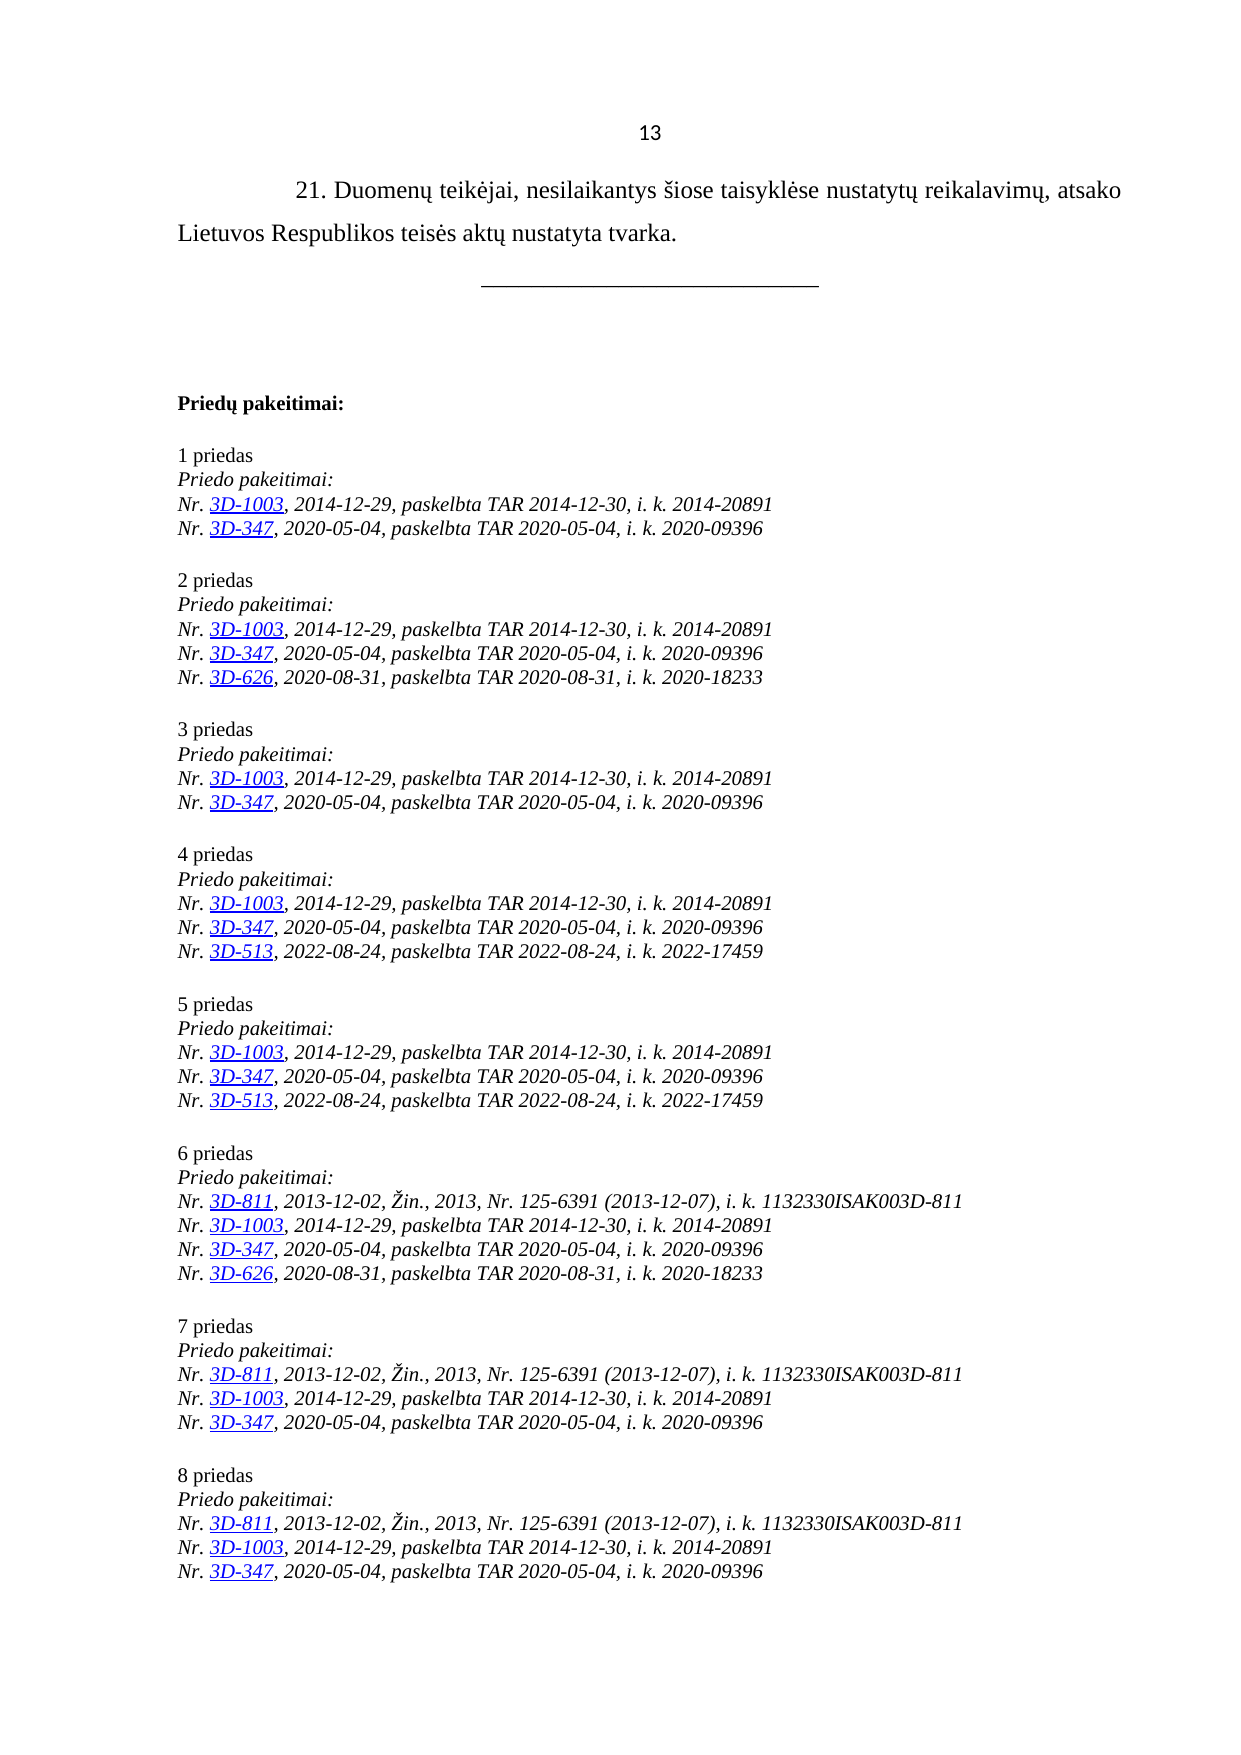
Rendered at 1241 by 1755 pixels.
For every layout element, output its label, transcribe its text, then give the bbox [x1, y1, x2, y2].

text Priedo pakeitimai: [177, 741, 1122, 766]
text 21. Duomenų teikėjai, nesilaikantys šiose taisyklėse nustatytų reikalavimų, atsako Lietuvos Respublikos teisės aktų nustatyta tvarka. [177, 175, 1122, 247]
text Priedo pakeitimai: [177, 866, 1122, 891]
text Nr. 3D-347, 2020-05-04, paskelbta TAR 2020-05-04, i. k. 2020-09396 [177, 516, 1122, 539]
text Priedo pakeitimai: [177, 1487, 1122, 1511]
text Nr. 3D-1003, 2014-12-29, paskelbta TAR 2014-12-30, i. k. 2014-20891 [177, 616, 1122, 641]
text Nr. 3D-1003, 2014-12-29, paskelbta TAR 2014-12-30, i. k. 2014-20891 [177, 891, 1122, 914]
text Priedo pakeitimai: [177, 592, 1122, 616]
text 3 priedas [177, 717, 1122, 741]
text Nr. 3D-1003, 2014-12-29, paskelbta TAR 2014-12-30, i. k. 2014-20891 [177, 491, 1122, 516]
text Nr. 3D-811, 2013-12-02, Žin., 2013, Nr. 125-6391 (2013-12-07), i. k. 1132330ISAK003D-811 [177, 1189, 1122, 1213]
text 8 priedas [177, 1463, 1122, 1487]
text Nr. 3D-347, 2020-05-04, paskelbta TAR 2020-05-04, i. k. 2020-09396 [177, 1237, 1122, 1261]
text Nr. 3D-1003, 2014-12-29, paskelbta TAR 2014-12-30, i. k. 2014-20891 [177, 1039, 1122, 1064]
text Nr. 3D-347, 2020-05-04, paskelbta TAR 2020-05-04, i. k. 2020-09396 [177, 1064, 1122, 1088]
text 6 priedas [177, 1141, 1122, 1164]
text ___________________________ [177, 261, 1122, 290]
text 1 priedas [177, 443, 1122, 467]
text Nr. 3D-513, 2022-08-24, paskelbta TAR 2022-08-24, i. k. 2022-17459 [177, 939, 1122, 963]
text Nr. 3D-626, 2020-08-31, paskelbta TAR 2020-08-31, i. k. 2020-18233 [177, 664, 1122, 689]
text Nr. 3D-347, 2020-05-04, paskelbta TAR 2020-05-04, i. k. 2020-09396 [177, 789, 1122, 814]
text Priedo pakeitimai: [177, 467, 1122, 491]
text Nr. 3D-1003, 2014-12-29, paskelbta TAR 2014-12-30, i. k. 2014-20891 [177, 766, 1122, 789]
text Nr. 3D-811, 2013-12-02, Žin., 2013, Nr. 125-6391 (2013-12-07), i. k. 1132330ISAK003D-811 [177, 1511, 1122, 1535]
text Priedo pakeitimai: [177, 1164, 1122, 1189]
text Nr. 3D-347, 2020-05-04, paskelbta TAR 2020-05-04, i. k. 2020-09396 [177, 1410, 1122, 1434]
text Nr. 3D-1003, 2014-12-29, paskelbta TAR 2014-12-30, i. k. 2014-20891 [177, 1535, 1122, 1559]
text Nr. 3D-1003, 2014-12-29, paskelbta TAR 2014-12-30, i. k. 2014-20891 [177, 1213, 1122, 1237]
text Priedo pakeitimai: [177, 1016, 1122, 1039]
text 4 priedas [177, 842, 1122, 866]
text Priedo pakeitimai: [177, 1338, 1122, 1362]
text 7 priedas [177, 1314, 1122, 1338]
text Nr. 3D-626, 2020-08-31, paskelbta TAR 2020-08-31, i. k. 2020-18233 [177, 1261, 1122, 1285]
text Nr. 3D-811, 2013-12-02, Žin., 2013, Nr. 125-6391 (2013-12-07), i. k. 1132330ISAK003D-811 [177, 1362, 1122, 1386]
text Nr. 3D-347, 2020-05-04, paskelbta TAR 2020-05-04, i. k. 2020-09396 [177, 641, 1122, 664]
text 5 priedas [177, 991, 1122, 1016]
text Nr. 3D-513, 2022-08-24, paskelbta TAR 2022-08-24, i. k. 2022-17459 [177, 1088, 1122, 1112]
text Nr. 3D-1003, 2014-12-29, paskelbta TAR 2014-12-30, i. k. 2014-20891 [177, 1386, 1122, 1410]
text Nr. 3D-347, 2020-05-04, paskelbta TAR 2020-05-04, i. k. 2020-09396 [177, 914, 1122, 939]
text Priedų pakeitimai: [177, 391, 1122, 414]
text 2 priedas [177, 568, 1122, 592]
text Nr. 3D-347, 2020-05-04, paskelbta TAR 2020-05-04, i. k. 2020-09396 [177, 1559, 1122, 1583]
